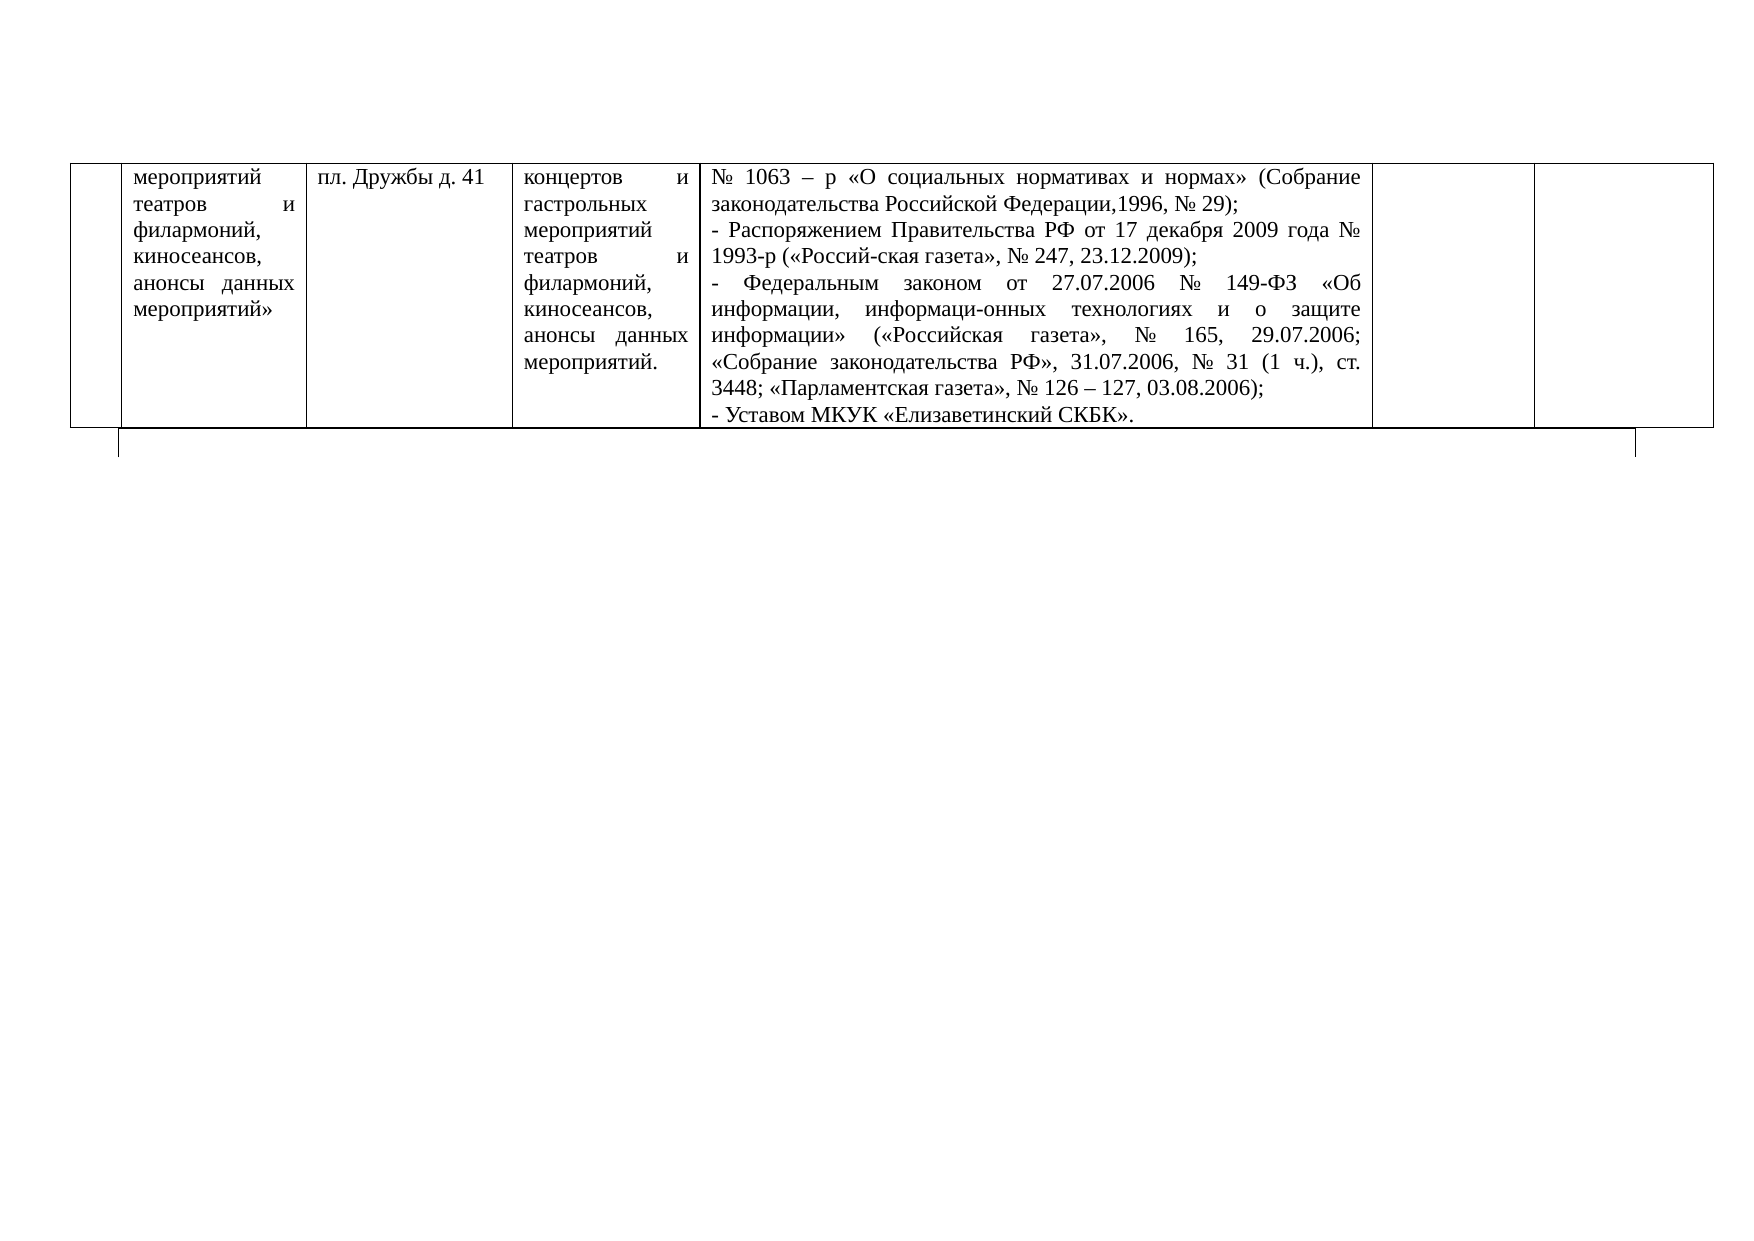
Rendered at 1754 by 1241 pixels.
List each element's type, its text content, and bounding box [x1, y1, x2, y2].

table_cell концертов и гастрольных мероприятий театров и филармоний, киносеансов, анонсы данных мероприятий. [513, 164, 699, 427]
table_cell мероприятий театров и филармоний, киносеансов, анонсы данных мероприятий» [122, 164, 306, 427]
table_cell [71, 164, 121, 427]
table_cell [1373, 164, 1534, 427]
table_cell [1535, 164, 1713, 427]
table_cell № 1063 – р «О социальных нормативах и нормах» (Собрание законодательства Российской Федерации,1996, № 29); - Распоряжением Правительства РФ от 17 декабря 2009 года № 1993-р («Россий-ская газета», № 247, 23.12.2009); - Федеральным законом от 27.07.2006 № 149-ФЗ «Об информации, информаци-онных технологиях и о защите информации» («Российская газета», № 165, 29.07.2006; «Собрание законодательства РФ», 31.07.2006, № 31 (1 ч.), ст. 3448; «Парламентская газета», № 126 – 127, 03.08.2006); - Уставом МКУК «Елизаветинский СКБК». [701, 164, 1372, 427]
table_cell пл. Дружбы д. 41 [307, 164, 512, 427]
